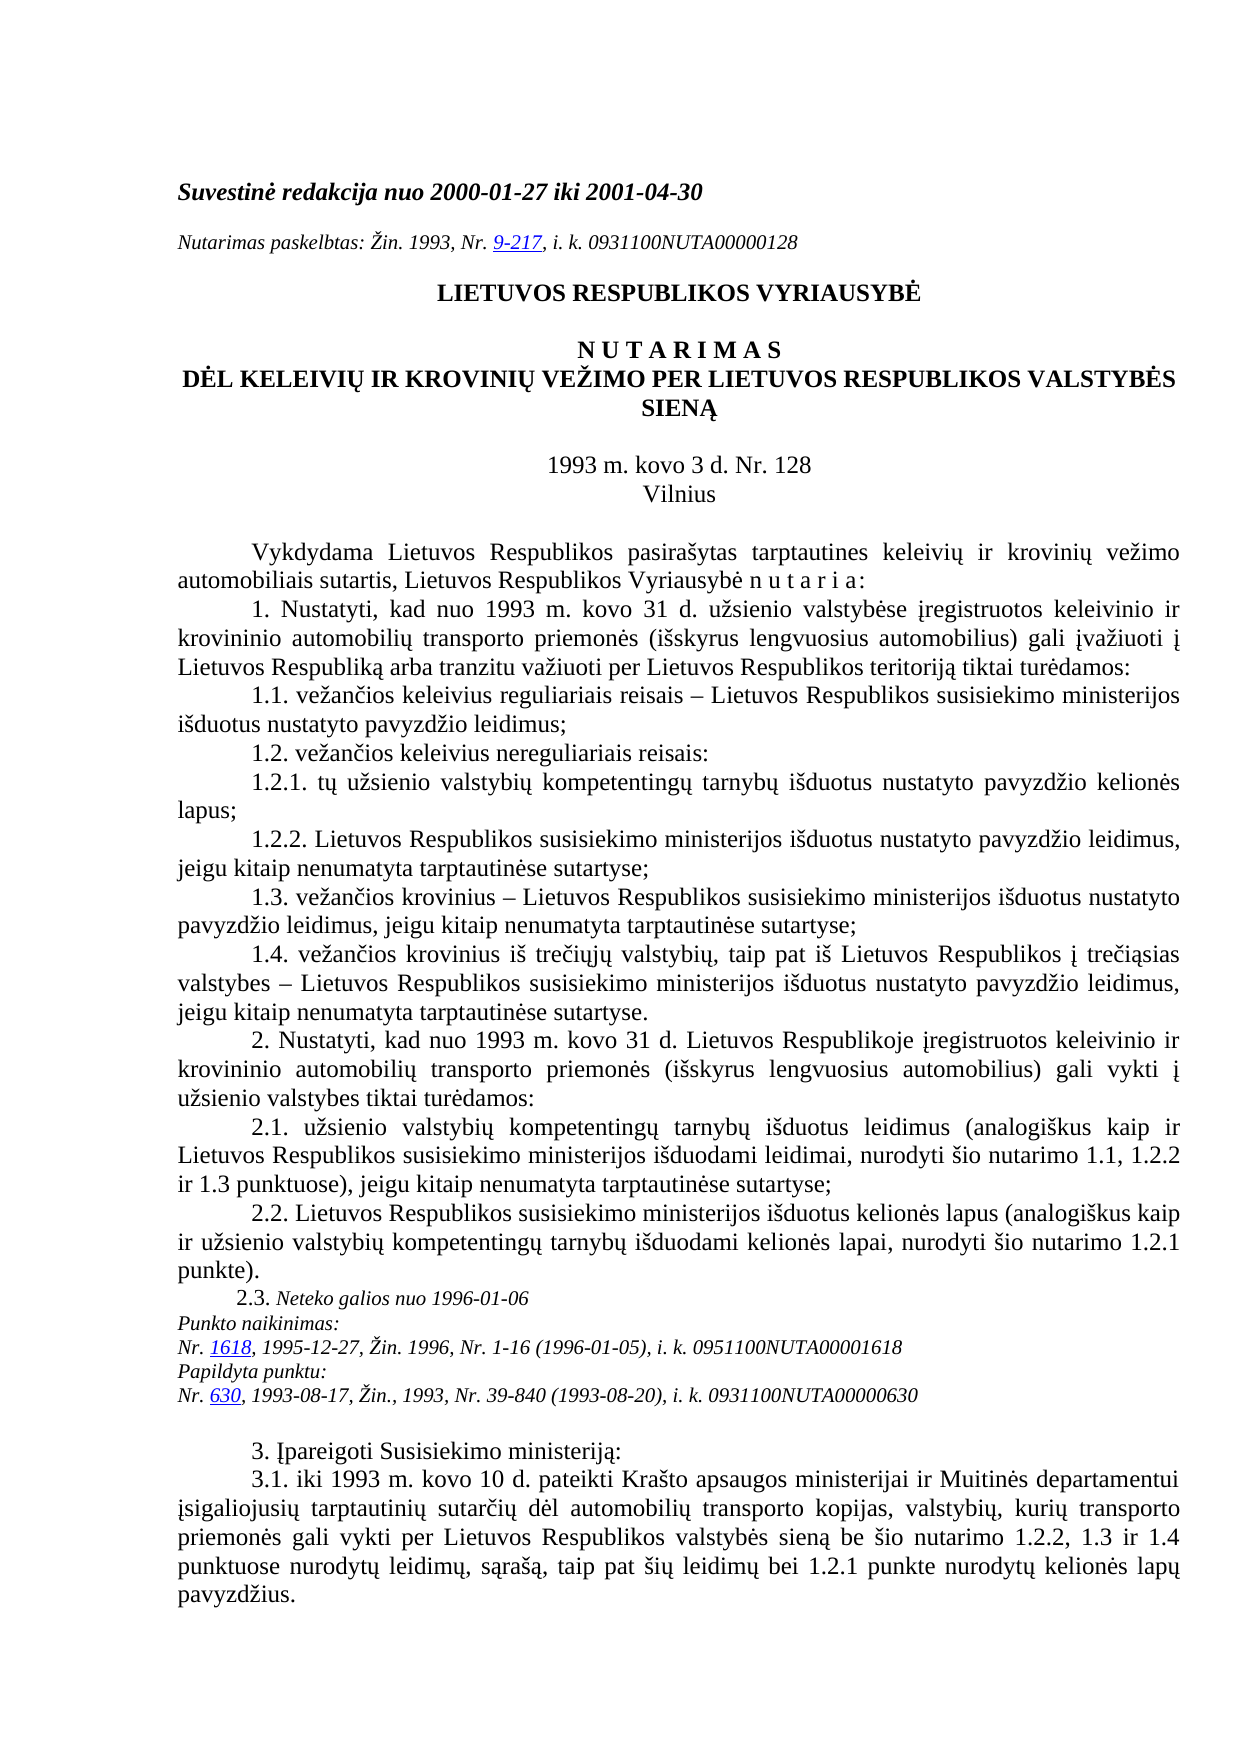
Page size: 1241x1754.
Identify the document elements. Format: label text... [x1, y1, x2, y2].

text 1. Nustatyti, kad nuo 1993 m. kovo 31 d. užsienio valstybėse įregistruotos keleivinio ir krovininio automobilių transporto priemonės (išskyrus lengvuosius automobilius) gali įvažiuoti į Lietuvos Respubliką arba tranzitu važiuoti per Lietuvos Respublikos teritoriją tiktai turėdamos: [177, 594, 1181, 681]
text LIETUVOS RESPUBLIKOS VYRIAUSYBĖ [177, 278, 1181, 307]
text 2. Nustatyti, kad nuo 1993 m. kovo 31 d. Lietuvos Respublikoje įregistruotos keleivinio ir krovininio automobilių transporto priemonės (išskyrus lengvuosius automobilius) gali vykti į užsienio valstybes tiktai turėdamos: [177, 1026, 1181, 1112]
text 3.1. iki 1993 m. kovo 10 d. pateikti Krašto apsaugos ministerijai ir Muitinės departamentui įsigaliojusių tarptautinių sutarčių dėl automobilių transporto kopijas, valstybių, kurių transporto priemonės gali vykti per Lietuvos Respublikos valstybės sieną be šio nutarimo 1.2.2, 1.3 ir 1.4 punktuose nurodytų leidimų, sąrašą, taip pat šių leidimų bei 1.2.1 punkte nurodytų kelionės lapų pavyzdžius. [177, 1464, 1181, 1608]
text Nutarimas paskelbtas: Žin. 1993, Nr. 9-217, i. k. 0931100NUTA00000128 [177, 230, 1181, 254]
text Vilnius [177, 479, 1181, 508]
text Suvestinė redakcija nuo 2000-01-27 iki 2001-04-30 [177, 177, 1181, 206]
text 1993 m. kovo 3 d. Nr. 128 [177, 451, 1181, 479]
text 2.2. Lietuvos Respublikos susisiekimo ministerijos išduotus kelionės lapus (analogiškus kaip ir užsienio valstybių kompetentingų tarnybų išduodami kelionės lapai, nurodyti šio nutarimo 1.2.1 punkte). [177, 1198, 1181, 1284]
text DĖL KELEIVIŲ IR KROVINIŲ VEŽIMO PER LIETUVOS RESPUBLIKOS VALSTYBĖS SIENĄ [177, 364, 1181, 422]
text 1.2. vežančios keleivius nereguliariais reisais: [177, 738, 1181, 767]
text Papildyta punktu: [177, 1359, 1181, 1383]
text 1.4. vežančios krovinius iš trečiųjų valstybių, taip pat iš Lietuvos Respublikos į trečiąsias valstybes – Lietuvos Respublikos susisiekimo ministerijos išduotus nustatyto pavyzdžio leidimus, jeigu kitaip nenumatyta tarptautinėse sutartyse. [177, 939, 1181, 1026]
text 1.2.1. tų užsienio valstybių kompetentingų tarnybų išduotus nustatyto pavyzdžio kelionės lapus; [177, 767, 1181, 824]
text 1.2.2. Lietuvos Respublikos susisiekimo ministerijos išduotus nustatyto pavyzdžio leidimus, jeigu kitaip nenumatyta tarptautinėse sutartyse; [177, 824, 1181, 882]
text Nr. 1618, 1995-12-27, Žin. 1996, Nr. 1-16 (1996-01-05), i. k. 0951100NUTA00001618 [177, 1335, 1181, 1359]
text 1.3. vežančios krovinius – Lietuvos Respublikos susisiekimo ministerijos išduotus nustatyto pavyzdžio leidimus, jeigu kitaip nenumatyta tarptautinėse sutartyse; [177, 882, 1181, 939]
text Vykdydama Lietuvos Respublikos pasirašytas tarptautines keleivių ir krovinių vežimo automobiliais sutartis, Lietuvos Respublikos Vyriausybė nutaria: [177, 537, 1181, 594]
text 1.1. vežančios keleivius reguliariais reisais – Lietuvos Respublikos susisiekimo ministerijos išduotus nustatyto pavyzdžio leidimus; [177, 681, 1181, 738]
text N U T A R I M A S [177, 336, 1181, 364]
text 2.1. užsienio valstybių kompetentingų tarnybų išduotus leidimus (analogiškus kaip ir Lietuvos Respublikos susisiekimo ministerijos išduodami leidimai, nurodyti šio nutarimo 1.1, 1.2.2 ir 1.3 punktuose), jeigu kitaip nenumatyta tarptautinėse sutartyse; [177, 1112, 1181, 1198]
text 2.3. Neteko galios nuo 1996-01-06 [177, 1284, 1181, 1311]
text Punkto naikinimas: [177, 1311, 1181, 1335]
text Nr. 630, 1993-08-17, Žin., 1993, Nr. 39-840 (1993-08-20), i. k. 0931100NUTA00000630 [177, 1383, 1181, 1407]
text 3. Įpareigoti Susisiekimo ministeriją: [177, 1436, 1181, 1464]
